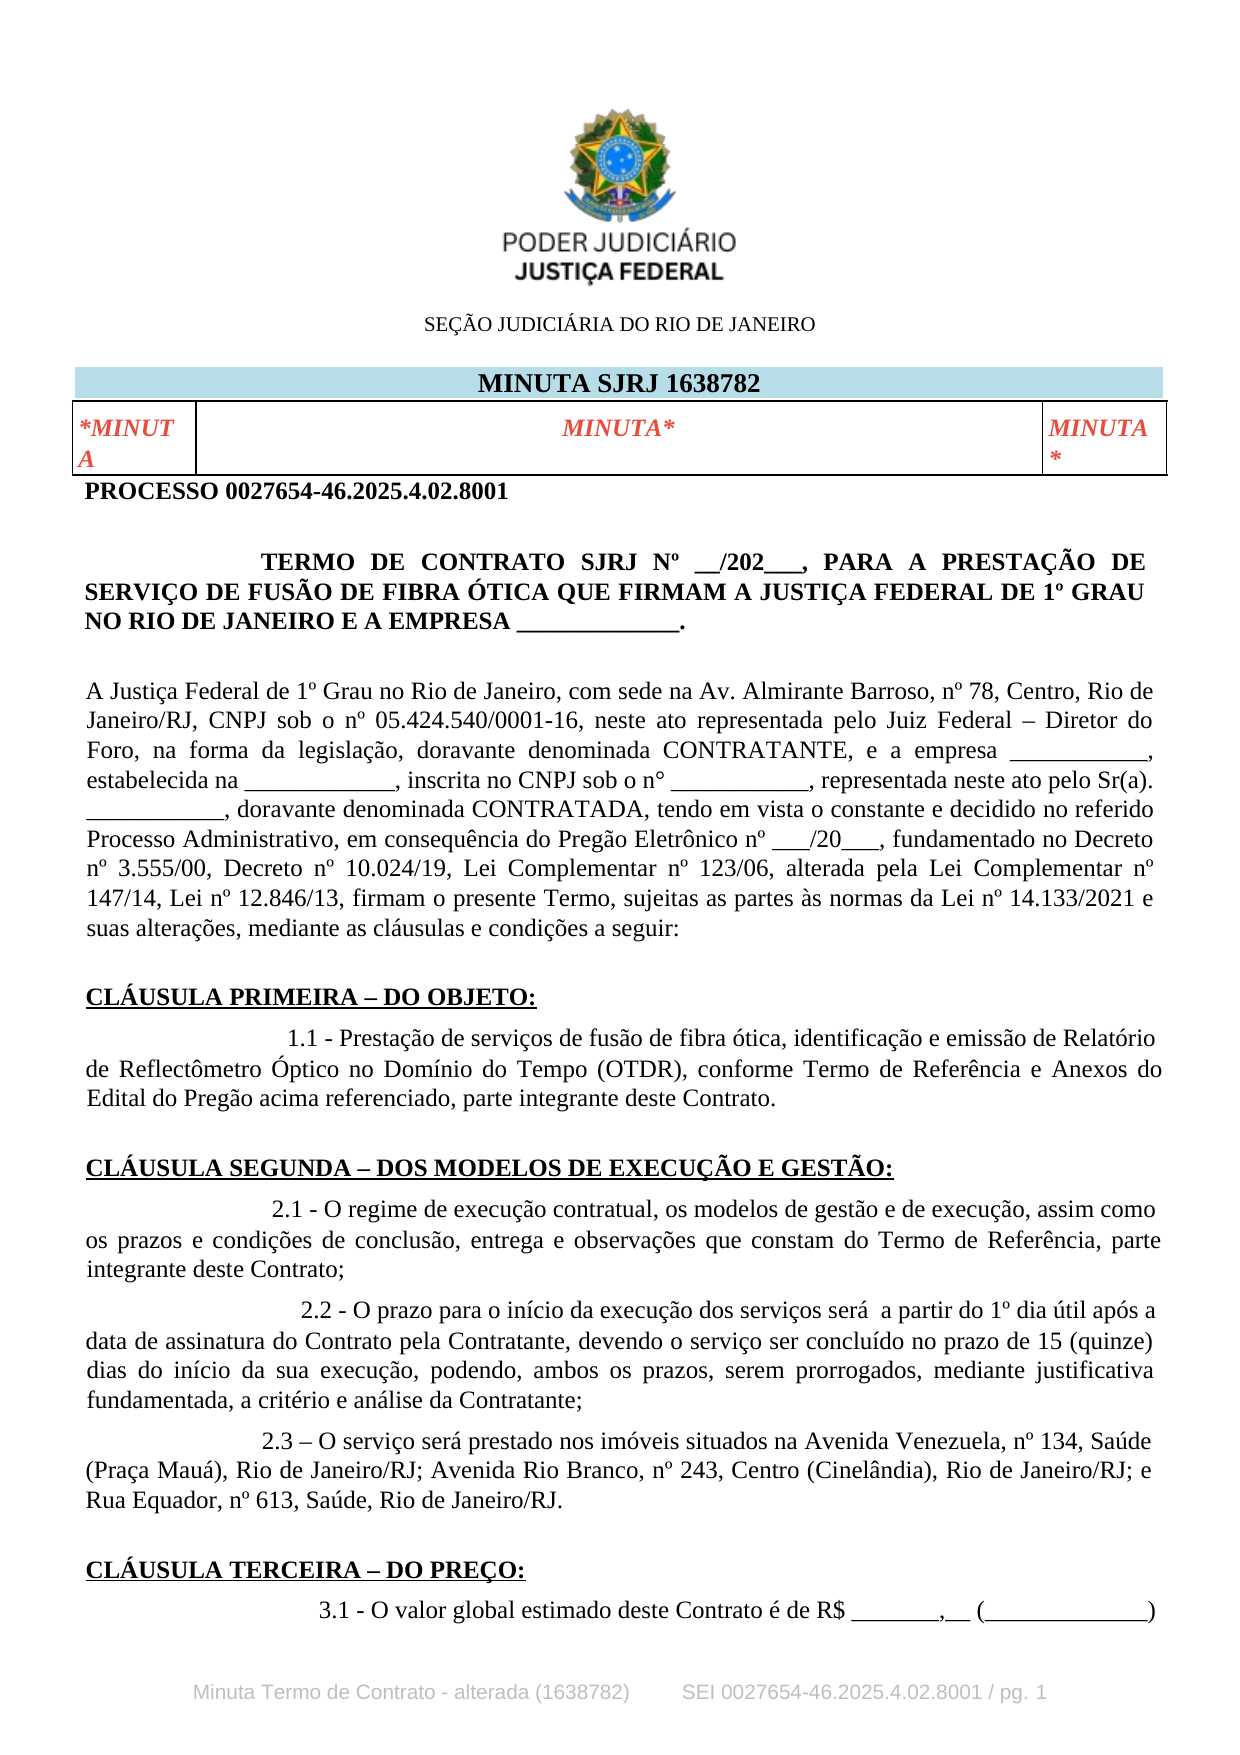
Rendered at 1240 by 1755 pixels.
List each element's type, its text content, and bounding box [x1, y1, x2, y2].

text A Justiça Federal de 1º Grau no Rio de Janeiro, com sede na Av. Almirante Barroso, nº 78, Centro, Rio de Janeiro/RJ, CNPJ sob o nº 05.424.540/0001-16, neste ato representada pelo Juiz Federal – Diretor do Foro, na forma da legislação, doravante denominada CONTRATANTE, e a empresa ___________, estabelecida na ____________, inscrita no CNPJ sob o n° ___________, representada neste ato pelo Sr(a). ___________, doravante denominada CONTRATADA, tendo em vista o constante e decidido no referido Processo Administrativo, em consequência do Pregão Eletrônico nº ___/20___, fundamentado no Decreto nº 3.555/00, Decreto nº 10.024/19, Lei Complementar nº 123/06, alterada pela Lei Complementar nº 147/14, Lei nº 12.846/13, firmam o presente Termo, sujeitas as partes às normas da Lei nº 14.133/2021 e suas alterações, mediante as cláusulas e condições a seguir: [85, 676, 1155, 941]
text CLÁUSULA SEGUNDA – DOS MODELOS DE EXECUÇÃO E GESTÃO: [85, 1153, 1164, 1182]
text PROCESSO 0027654-46.2025.4.02.8001 [84, 476, 1164, 504]
text os prazos e condições de conclusão, entrega e observações que constam do Termo de Referência, parte integrante deste Contrato; [85, 1225, 1163, 1283]
text 2.1 - O regime de execução contratual, os modelos de gestão e de execução, assim como [74, 1194, 1156, 1223]
text CLÁUSULA PRIMEIRA – DO OBJETO: [85, 982, 1164, 1011]
text 3.1 - O valor global estimado deste Contrato é de R$ _______,__ (_____________) [74, 1595, 1156, 1624]
text 2.2 - O prazo para o início da execução dos serviços será a partir do 1º dia útil após a [74, 1295, 1156, 1324]
text SEÇÃO JUDICIÁRIA DO RIO DE JANEIRO [76, 312, 1164, 336]
text TERMO DE CONTRATO SJRJ Nº __/202___, PARA A PRESTAÇÃO DE SERVIÇO DE FUSÃO DE FIBRA ÓTICA QUE FIRMAM A JUSTIÇA FEDERAL DE 1º GRAU NO RIO DE JANEIRO E A EMPRESA _____________. [84, 547, 1147, 635]
text 1.1 - Prestação de serviços de fusão de fibra ótica, identificação e emissão de Relatório [74, 1023, 1156, 1052]
subtitle MINUTA SJRJ 1638782 [75, 367, 1163, 398]
text 2.3 – O serviço será prestado nos imóveis situados na Avenida Venezuela, nº 134, Saúde (Praça Mauá), Rio de Janeiro/RJ; Avenida Rio Branco, nº 243, Centro (Cinelândia), Rio de Janeiro/RJ; e Rua Equador, nº 613, Saúde, Rio de Janeiro/RJ. [85, 1426, 1152, 1514]
table_header MINUTA* [197, 402, 1042, 474]
text data de assinatura do Contrato pela Contratante, devendo o serviço ser concluído no prazo de 15 (quinze) dias do início da sua execução, podendo, ambos os prazos, serem prorrogados, mediante justificativa fundamentada, a critério e análise da Contratante; [85, 1326, 1155, 1414]
table_header *MINUTA [73, 402, 195, 474]
text de Reflectômetro Óptico no Domínio do Tempo (OTDR), conforme Termo de Referência e Anexos do Edital do Pregão acima referenciado, parte integrante deste Contrato. [85, 1054, 1163, 1112]
text CLÁUSULA TERCEIRA – DO PREÇO: [85, 1555, 1164, 1583]
table_header MINUTA* [1043, 402, 1166, 474]
